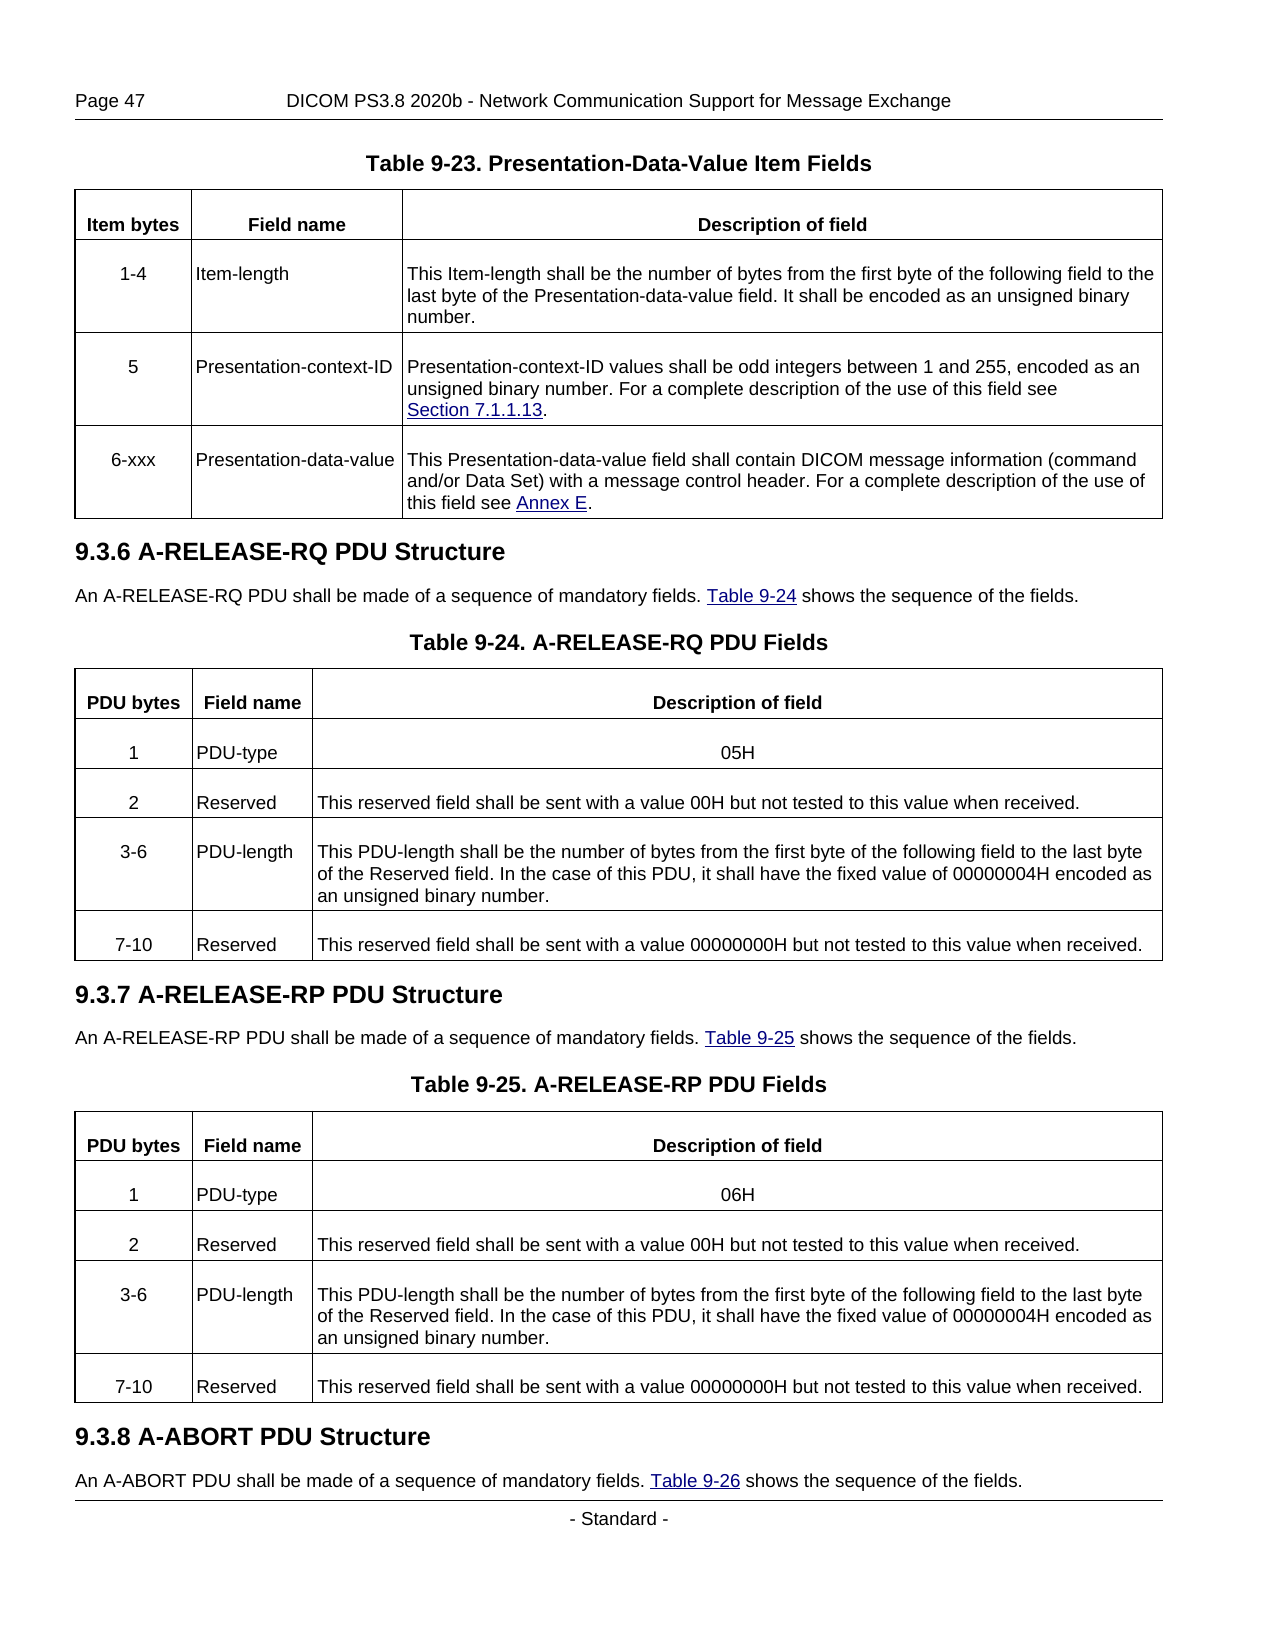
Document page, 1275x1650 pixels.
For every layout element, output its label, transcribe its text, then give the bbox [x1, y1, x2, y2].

table_cell This reserved field shall be sent with a value 00000000H but not tested to this value when received. [313, 1354, 1162, 1402]
table_cell Presentation-context-ID values shall be odd integers between 1 and 255, encoded as an unsigned binary number. For a complete description of the use of this field see Section 7.1.1.13. [403, 333, 1162, 425]
table_cell 1-4 [76, 240, 191, 332]
table_cell 06H [313, 1161, 1162, 1210]
table_cell This PDU-length shall be the number of bytes from the first byte of the following field to the last byte of the Reserved field. In the case of this PDU, it shall have the fixed value of 00000004H encoded as an unsigned binary number. [313, 1261, 1162, 1352]
text An A-ABORT PDU shall be made of a sequence of mandatory fields. Table 9-26 shows the sequence of the fields. [75, 1469, 1162, 1491]
text An A-RELEASE-RQ PDU shall be made of a sequence of mandatory fields. Table 9-24 shows the sequence of the fields. [75, 585, 1162, 606]
text 9.3.7 A-RELEASE-RP PDU Structure [75, 979, 1162, 1008]
table_cell PDU-length [193, 1261, 312, 1352]
table_cell Reserved [193, 1211, 312, 1259]
text Table 9-23. Presentation-Data-Value Item Fields [75, 150, 1162, 176]
table_cell 7-10 [76, 911, 192, 960]
table_cell This PDU-length shall be the number of bytes from the first byte of the following field to the last byte of the Reserved field. In the case of this PDU, it shall have the fixed value of 00000004H encoded as an unsigned binary number. [313, 818, 1162, 910]
table_cell This reserved field shall be sent with a value 00H but not tested to this value when received. [313, 769, 1162, 817]
table_cell This Item-length shall be the number of bytes from the first byte of the following field to the last byte of the Presentation-data-value field. It shall be encoded as an unsigned binary number. [403, 240, 1162, 332]
table_cell 5 [76, 333, 191, 425]
table_cell Reserved [193, 911, 312, 960]
table_cell PDU-type [193, 719, 312, 768]
text 9.3.8 A-ABORT PDU Structure [75, 1422, 1162, 1451]
table_cell Presentation-context-ID [192, 333, 402, 425]
table_cell This reserved field shall be sent with a value 00H but not tested to this value when received. [313, 1211, 1162, 1259]
table_cell 1 [76, 1161, 192, 1210]
table_cell Presentation-data-value [192, 426, 402, 517]
table_header PDU bytes [76, 669, 192, 718]
table_header Field name [192, 190, 402, 239]
table_cell This Presentation-data-value field shall contain DICOM message information (command and/or Data Set) with a message control header. For a complete description of the use of this field see Annex E. [403, 426, 1162, 517]
table_header Description of field [313, 669, 1162, 718]
table_cell Reserved [193, 769, 312, 817]
table_cell 05H [313, 719, 1162, 768]
table_cell 1 [76, 719, 192, 768]
table_cell 2 [76, 769, 192, 817]
table_cell 3-6 [76, 1261, 192, 1352]
table_cell Item-length [192, 240, 402, 332]
text 9.3.6 A-RELEASE-RQ PDU Structure [75, 537, 1162, 566]
table_header Description of field [313, 1112, 1162, 1160]
table_cell 7-10 [76, 1354, 192, 1402]
table_header PDU bytes [76, 1112, 192, 1160]
table_header Field name [193, 669, 312, 718]
text Table 9-25. A-RELEASE-RP PDU Fields [75, 1071, 1162, 1097]
table_header Field name [193, 1112, 312, 1160]
text An A-RELEASE-RP PDU shall be made of a sequence of mandatory fields. Table 9-25 shows the sequence of the fields. [75, 1027, 1162, 1049]
text Table 9-24. A-RELEASE-RQ PDU Fields [75, 629, 1162, 655]
table_header Description of field [403, 190, 1162, 239]
table_cell PDU-type [193, 1161, 312, 1210]
table_cell 6-xxx [76, 426, 191, 517]
table_header Item bytes [76, 190, 191, 239]
table_cell PDU-length [193, 818, 312, 910]
table_cell 2 [76, 1211, 192, 1259]
table_cell Reserved [193, 1354, 312, 1402]
table_cell 3-6 [76, 818, 192, 910]
table_cell This reserved field shall be sent with a value 00000000H but not tested to this value when received. [313, 911, 1162, 960]
